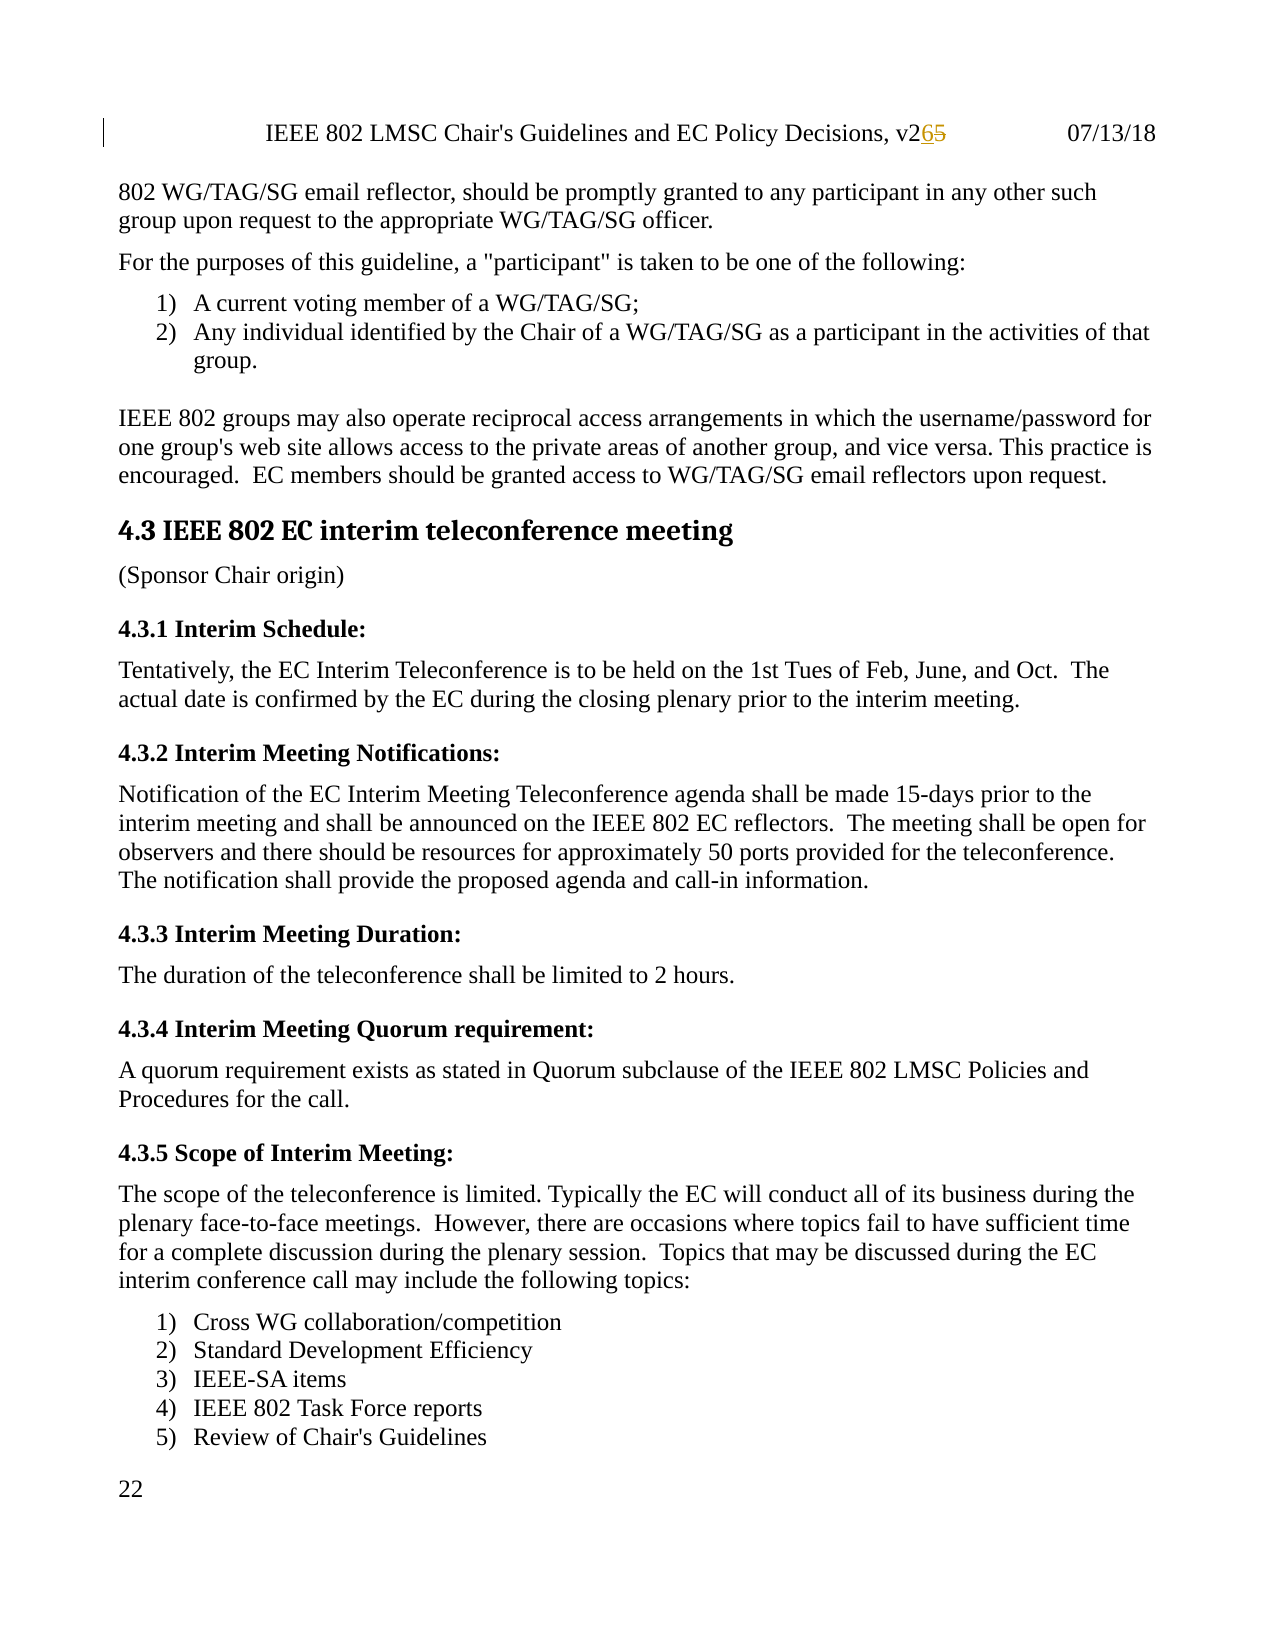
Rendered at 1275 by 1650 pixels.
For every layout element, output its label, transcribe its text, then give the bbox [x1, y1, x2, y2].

text IEEE 802 groups may also operate reciprocal access arrangements in which the username/password for one group's web site allows access to the private areas of another group, and vice versa. This practice is encouraged. EC members should be granted access to WG/TAG/SG email reflectors upon request. [118, 403, 1157, 489]
list Cross WG collaboration/competition [156, 1307, 1157, 1335]
list Standard Development Efficiency [156, 1335, 1157, 1364]
subtitle Interim Meeting Notifications: [118, 738, 1157, 767]
text A quorum requirement exists as stated in Quorum subclause of the IEEE 802 LMSC Policies and Procedures for the call. [118, 1055, 1157, 1113]
text For the purposes of this guideline, a "participant" is taken to be one of the following: [118, 247, 1157, 276]
text The duration of the teleconference shall be limited to 2 hours. [118, 960, 1157, 989]
subtitle Interim Schedule: [118, 614, 1157, 643]
list IEEE 802 Task Force reports [156, 1393, 1157, 1422]
list Review of Chair's Guidelines [156, 1422, 1157, 1450]
text Tentatively, the EC Interim Teleconference is to be held on the 1st Tues of Feb, June, and Oct. The actual date is confirmed by the EC during the closing plenary prior to the interim meeting. [118, 655, 1157, 713]
list IEEE-SA items [156, 1364, 1157, 1393]
list Any individual identified by the Chair of a WG/TAG/SG as a participant in the activities of that group. [156, 317, 1157, 403]
text Notification of the EC Interim Meeting Teleconference agenda shall be made 15-days prior to the interim meeting and shall be announced on the IEEE 802 EC reflectors. The meeting shall be open for observers and there should be resources for approximately 50 ports provided for the teleconference. The notification shall provide the proposed agenda and call-in information. [118, 779, 1157, 894]
text (Sponsor Chair origin) [118, 560, 1157, 589]
subtitle Interim Meeting Duration: [118, 919, 1157, 948]
text 802 WG/TAG/SG email reflector, should be promptly granted to any participant in any other such group upon request to the appropriate WG/TAG/SG officer. [118, 177, 1157, 234]
subtitle Interim Meeting Quorum requirement: [118, 1014, 1157, 1043]
text The scope of the teleconference is limited. Typically the EC will conduct all of its business during the plenary face-to-face meetings. However, there are occasions where topics fail to have sufficient time for a complete discussion during the plenary session. Topics that may be discussed during the EC interim conference call may include the following topics: [118, 1179, 1157, 1294]
list A current voting member of a WG/TAG/SG; [156, 288, 1157, 317]
subtitle IEEE 802 EC interim teleconference meeting [118, 514, 1157, 548]
subtitle Scope of Interim Meeting: [118, 1138, 1157, 1167]
